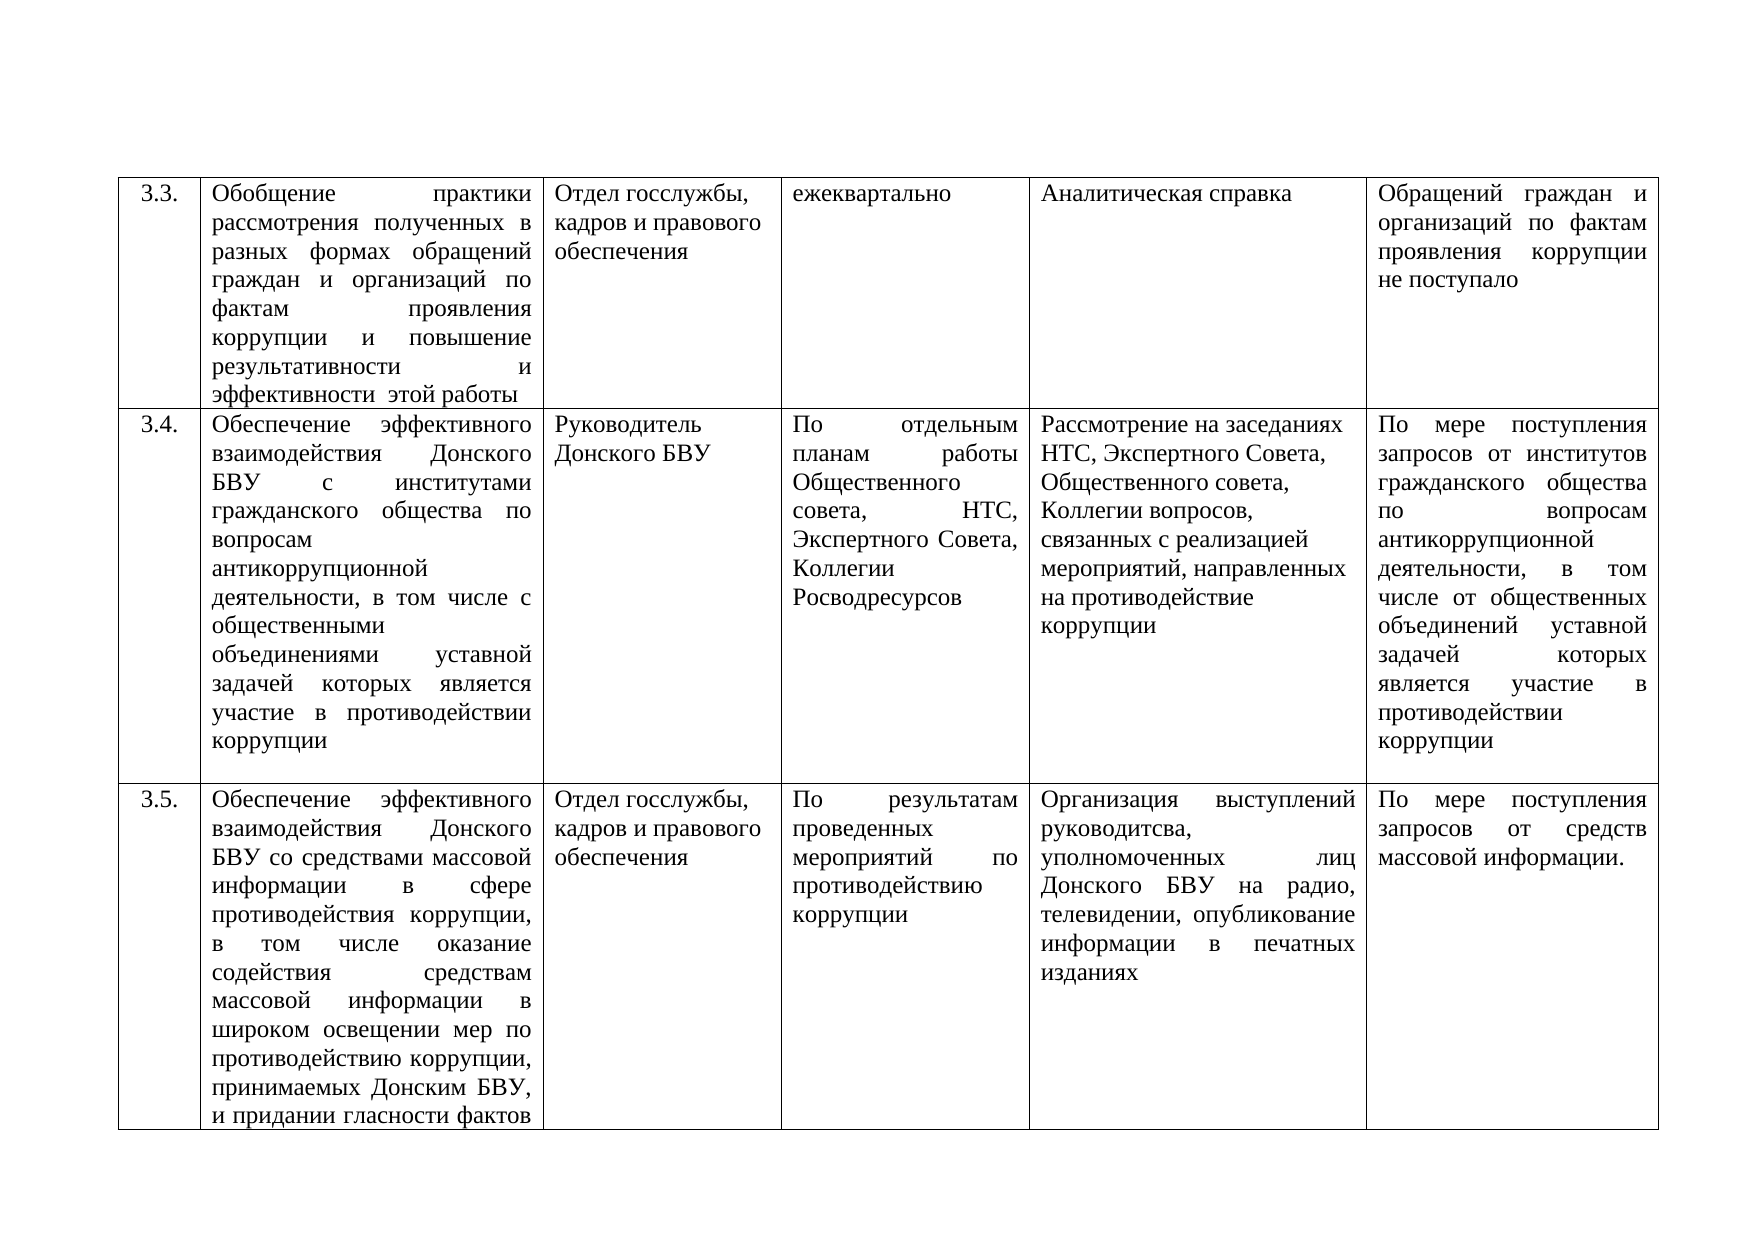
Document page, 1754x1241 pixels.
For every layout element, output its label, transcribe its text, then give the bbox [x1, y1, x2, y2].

table_cell Аналитическая справка [1030, 178, 1366, 408]
table_cell По мере поступления запросов от средств массовой информации. [1367, 784, 1658, 1129]
table_cell По отдельным планам работы Общественного совета, НТС, Экспертного Совета, Коллегии Росводресурсов [782, 409, 1029, 783]
table_cell ежеквартально [782, 178, 1029, 408]
table_cell Обобщение практики рассмотрения полученных в разных формах обращений граждан и организаций по фактам проявления коррупции и повышение результативности и эффективности этой работы [201, 178, 543, 408]
table_cell По результатам проведенных мероприятий по противодействию коррупции [782, 784, 1029, 1129]
table_cell 3.3. [119, 178, 200, 408]
table_cell Обращений граждан и организаций по фактам проявления коррупции не поступало [1367, 178, 1658, 408]
table_cell Отдел госслужбы, кадров и правового обеспечения [544, 178, 781, 408]
table_cell Отдел госслужбы, кадров и правового обеспечения [544, 784, 781, 1129]
table_cell Организация выступлений руководитсва, уполномоченных лиц Донского БВУ на радио, телевидении, опубликование информации в печатных изданиях [1030, 784, 1366, 1129]
table_cell 3.4. [119, 409, 200, 783]
table_cell По мере поступления запросов от институтов гражданского общества по вопросам антикоррупционной деятельности, в том числе от общественных объединений уставной задачей которых является участие в противодействии коррупции [1367, 409, 1658, 783]
table_cell 3.5. [119, 784, 200, 1129]
table_cell Рассмотрение на заседаниях НТС, Экспертного Совета, Общественного совета, Коллегии вопросов, связанных с реализацией мероприятий, направленных на противодействие коррупции [1030, 409, 1366, 783]
table_cell Обеспечение эффективного взаимодействия Донского БВУ с институтами гражданского общества по вопросам антикоррупционной деятельности, в том числе с общественными объединениями уставной задачей которых является участие в противодействии коррупции [201, 409, 543, 783]
table_cell Руководитель Донского БВУ [544, 409, 781, 783]
table_cell Обеспечение эффективного взаимодействия Донского БВУ со средствами массовой информации в сфере противодействия коррупции, в том числе оказание содействия средствам массовой информации в широком освещении мер по противодействию коррупции, принимаемых Донским БВУ, и придании гласности фактов [201, 784, 543, 1129]
